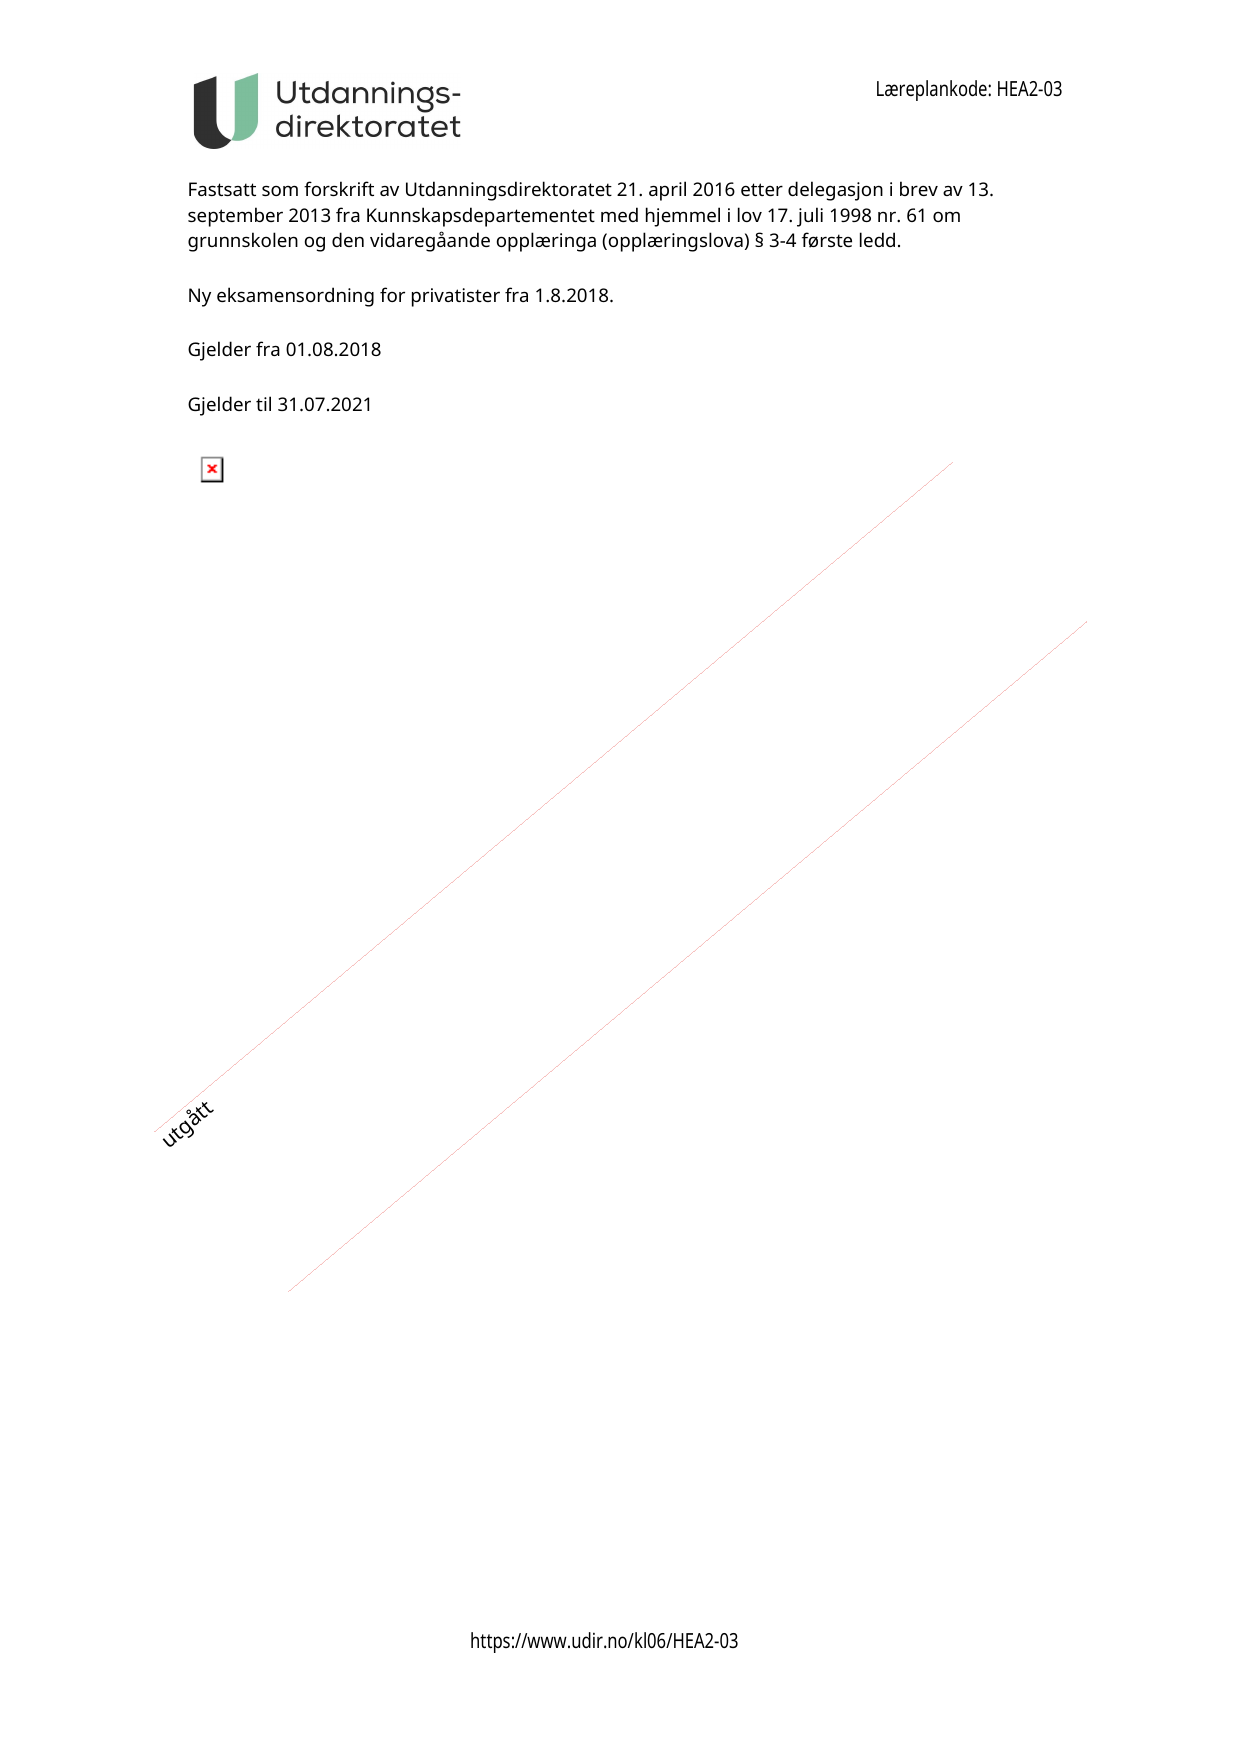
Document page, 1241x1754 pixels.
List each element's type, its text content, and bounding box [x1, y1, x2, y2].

text Fastsatt som forskrift av Utdanningsdirektoratet 21. april 2016 etter delegasjon i brev av 13. september 2013 fra Kunnskapsdepartementet med hjemmel i lov 17. juli 1998 nr. 61 om grunnskolen og den vidaregåande opplæringa (opplæringslova) § 3-4 første ledd. [187, 176, 1053, 253]
text Gjelder til 31.07.2021 [378, 391, 1053, 417]
picture [187, 446, 238, 497]
text Ny eksamensordning for privatister fra 1.8.2018. [614, 282, 1053, 308]
text Gjelder fra 01.08.2018 [386, 337, 1053, 362]
picture [193, 73, 461, 149]
